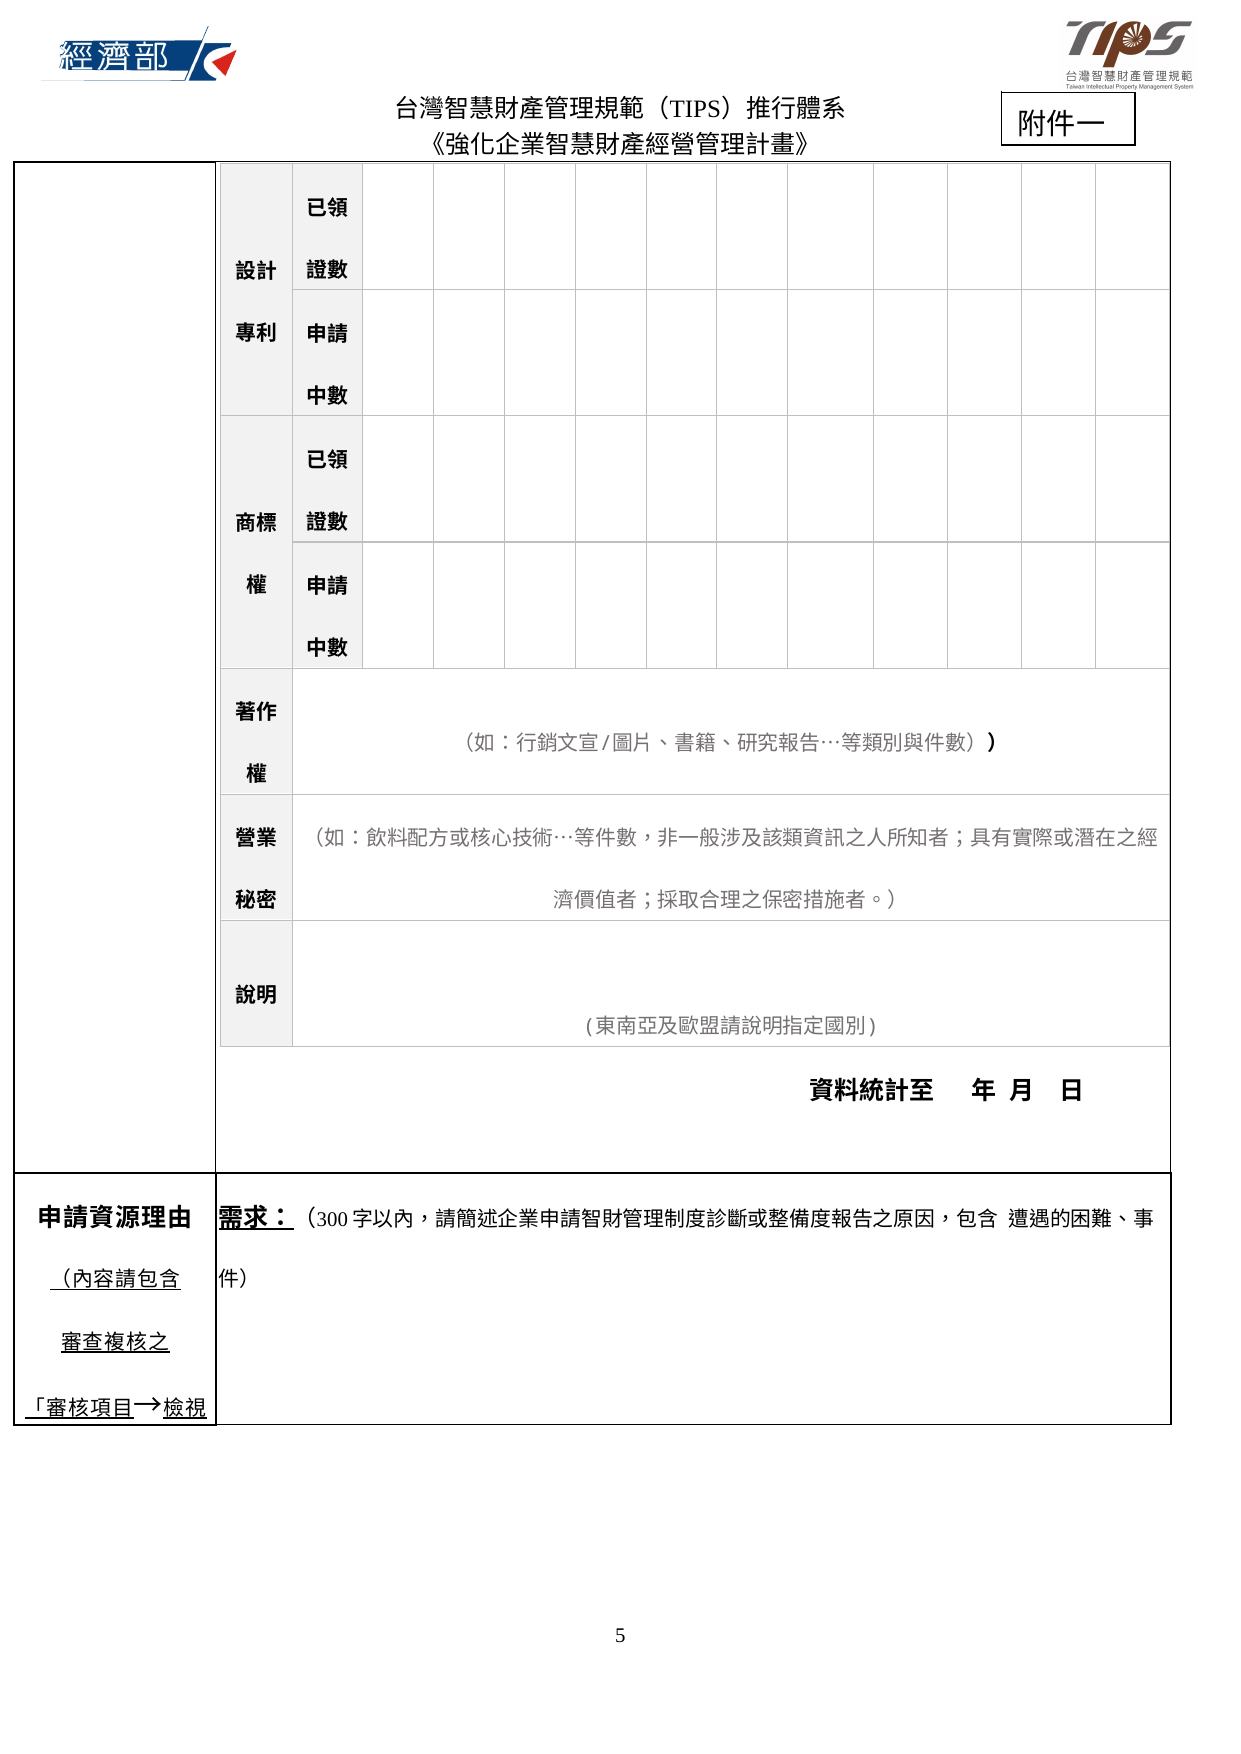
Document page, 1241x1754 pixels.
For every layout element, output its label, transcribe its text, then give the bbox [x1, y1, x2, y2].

table_cell 資料統計至 年 月 日 [221, 1047, 1095, 1109]
table_cell [788, 290, 873, 415]
table_cell [1022, 543, 1095, 667]
table_cell [576, 290, 646, 415]
table_cell [505, 543, 575, 667]
table_cell 設計專利 [221, 164, 292, 415]
table_cell [363, 164, 433, 289]
table_cell [874, 164, 947, 289]
table_cell [1022, 416, 1095, 541]
table_cell [1204, 161, 1226, 1172]
table_cell [1022, 290, 1095, 415]
table_cell [576, 543, 646, 667]
table_cell [363, 543, 433, 667]
table_cell [216, 162, 1170, 1172]
table_cell [874, 416, 947, 541]
table_cell （如：行銷文宣/圖片、書籍、研究報告…等類別與件數）） [293, 669, 1169, 793]
table_cell [576, 416, 646, 541]
table_cell [363, 290, 433, 415]
table_cell （如：飲料配方或核心技術…等件數，非一般涉及該類資訊之人所知者；具有實際或潛在之經濟價值者；採取合理之保密措施者。） [293, 795, 1169, 919]
table_cell 需求：（300字以內，請簡述企業申請智財管理制度診斷或整備度報告之原因，包含 遭遇的困難、事件） [217, 1174, 1170, 1424]
table_cell [948, 543, 1021, 667]
table_cell 已領證數 [293, 164, 362, 289]
table_cell 申請資源理由 （內容請包含 審查複核之 「審核項目→檢視需求」） [15, 1174, 215, 1424]
table_cell [1022, 164, 1095, 289]
table_cell 著作權 [221, 669, 292, 793]
table_cell [505, 290, 575, 415]
table_cell 已領證數 [293, 416, 362, 541]
table_cell [948, 290, 1021, 415]
table_cell [1176, 161, 1203, 1172]
table_cell [1204, 1172, 1226, 1424]
table_cell [1096, 416, 1169, 541]
table_cell [363, 416, 433, 541]
table_cell [948, 164, 1021, 289]
table_cell [948, 416, 1021, 541]
table_cell [717, 290, 787, 415]
table_cell [717, 543, 787, 667]
table_cell [647, 290, 716, 415]
table_cell [505, 164, 575, 289]
table_cell 說明 [221, 921, 292, 1046]
table_cell [1171, 161, 1176, 1172]
table_cell [576, 164, 646, 289]
table_cell [1172, 1172, 1176, 1424]
table_cell 申請中數 [293, 543, 362, 667]
table_cell 申請中數 [293, 290, 362, 415]
table_cell [788, 416, 873, 541]
table_cell [1096, 543, 1169, 667]
table_cell [1095, 1047, 1169, 1109]
table_cell [434, 164, 504, 289]
table_cell [788, 164, 873, 289]
table_cell [1096, 290, 1169, 415]
table_cell 商標權 [221, 416, 292, 667]
table_cell [647, 416, 716, 541]
table_cell [647, 543, 716, 667]
table_cell [434, 290, 504, 415]
table_cell [434, 416, 504, 541]
table_cell [647, 164, 716, 289]
table_cell [1176, 1172, 1203, 1424]
table_cell 營業秘密 [221, 795, 292, 919]
table_cell [717, 416, 787, 541]
table_cell (東南亞及歐盟請說明指定國別) [293, 921, 1169, 1046]
table_cell [874, 543, 947, 667]
table_cell [1096, 164, 1169, 289]
table_cell [434, 543, 504, 667]
table_cell [717, 164, 787, 289]
table_cell [15, 163, 215, 1172]
table_cell [874, 290, 947, 415]
table_cell [788, 543, 873, 667]
table_cell [505, 416, 575, 541]
